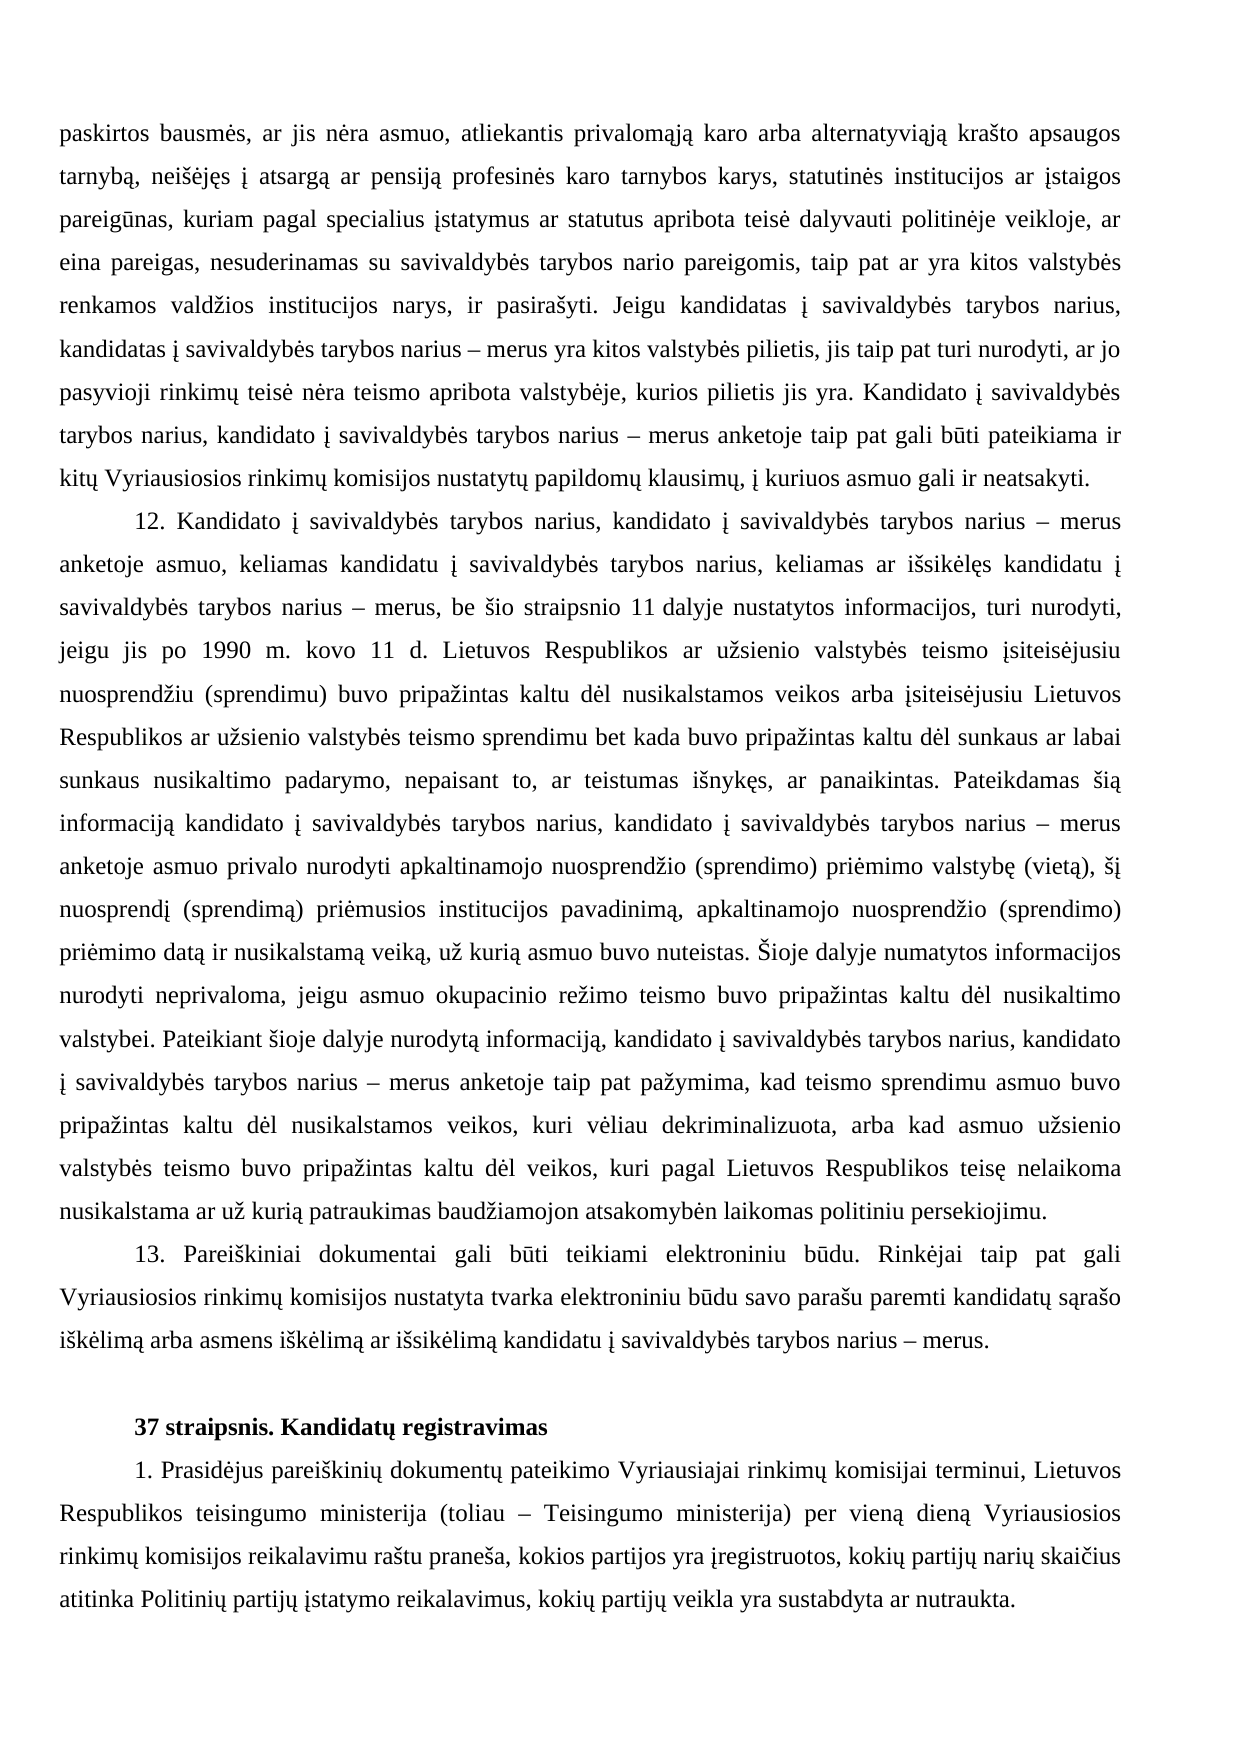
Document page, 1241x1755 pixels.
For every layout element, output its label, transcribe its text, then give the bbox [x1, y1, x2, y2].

text 13. Pareiškiniai dokumentai gali būti teikiami elektroniniu būdu. Rinkėjai taip pat gali Vyriausiosios rinkimų komisijos nustatyta tvarka elektroniniu būdu savo parašu paremti kandidatų sąrašo iškėlimą arba asmens iškėlimą ar išsikėlimą kandidatu į savivaldybės tarybos narius – merus. [59, 1239, 1122, 1354]
text 1. Prasidėjus pareiškinių dokumentų pateikimo Vyriausiajai rinkimų komisijai terminui, Lietuvos Respublikos teisingumo ministerija (toliau – Teisingumo ministerija) per vieną dieną Vyriausiosios rinkimų komisijos reikalavimu raštu praneša, kokios partijos yra įregistruotos, kokių partijų narių skaičius atitinka Politinių partijų įstatymo reikalavimus, kokių partijų veikla yra sustabdyta ar nutraukta. [59, 1455, 1122, 1613]
text paskirtos bausmės, ar jis nėra asmuo, atliekantis privalomąją karo arba alternatyviąją krašto apsaugos tarnybą, neišėjęs į atsargą ar pensiją profesinės karo tarnybos karys, statutinės institucijos ar įstaigos pareigūnas, kuriam pagal specialius įstatymus ar statutus apribota teisė dalyvauti politinėje veikloje, ar eina pareigas, nesuderinamas su savivaldybės tarybos nario pareigomis, taip pat ar yra kitos valstybės renkamos valdžios institucijos narys, ir pasirašyti. Jeigu kandidatas į savivaldybės tarybos narius, kandidatas į savivaldybės tarybos narius – merus yra kitos valstybės pilietis, jis taip pat turi nurodyti, ar jo pasyvioji rinkimų teisė nėra teismo apribota valstybėje, kurios pilietis jis yra. Kandidato į savivaldybės tarybos narius, kandidato į savivaldybės tarybos narius – merus anketoje taip pat gali būti pateikiama ir kitų Vyriausiosios rinkimų komisijos nustatytų papildomų klausimų, į kuriuos asmuo gali ir neatsakyti. [59, 118, 1122, 492]
text 37 straipsnis. Kandidatų registravimas [59, 1412, 1122, 1441]
text 12. Kandidato į savivaldybės tarybos narius, kandidato į savivaldybės tarybos narius – merus anketoje asmuo, keliamas kandidatu į savivaldybės tarybos narius, keliamas ar išsikėlęs kandidatu į savivaldybės tarybos narius – merus, be šio straipsnio 11 dalyje nustatytos informacijos, turi nurodyti, jeigu jis po 1990 m. kovo 11 d. Lietuvos Respublikos ar užsienio valstybės teismo įsiteisėjusiu nuosprendžiu (sprendimu) buvo pripažintas kaltu dėl nusikalstamos veikos arba įsiteisėjusiu Lietuvos Respublikos ar užsienio valstybės teismo sprendimu bet kada buvo pripažintas kaltu dėl sunkaus ar labai sunkaus nusikaltimo padarymo, nepaisant to, ar teistumas išnykęs, ar panaikintas. Pateikdamas šią informaciją kandidato į savivaldybės tarybos narius, kandidato į savivaldybės tarybos narius – merus anketoje asmuo privalo nurodyti apkaltinamojo nuosprendžio (sprendimo) priėmimo valstybę (vietą), šį nuosprendį (sprendimą) priėmusios institucijos pavadinimą, apkaltinamojo nuosprendžio (sprendimo) priėmimo datą ir nusikalstamą veiką, už kurią asmuo buvo nuteistas. Šioje dalyje numatytos informacijos nurodyti neprivaloma, jeigu asmuo okupacinio režimo teismo buvo pripažintas kaltu dėl nusikaltimo valstybei. Pateikiant šioje dalyje nurodytą informaciją, kandidato į savivaldybės tarybos narius, kandidato į savivaldybės tarybos narius – merus anketoje taip pat pažymima, kad teismo sprendimu asmuo buvo pripažintas kaltu dėl nusikalstamos veikos, kuri vėliau dekriminalizuota, arba kad asmuo užsienio valstybės teismo buvo pripažintas kaltu dėl veikos, kuri pagal Lietuvos Respublikos teisę nelaikoma nusikalstama ar už kurią patraukimas baudžiamojon atsakomybėn laikomas politiniu persekiojimu. [59, 506, 1122, 1225]
